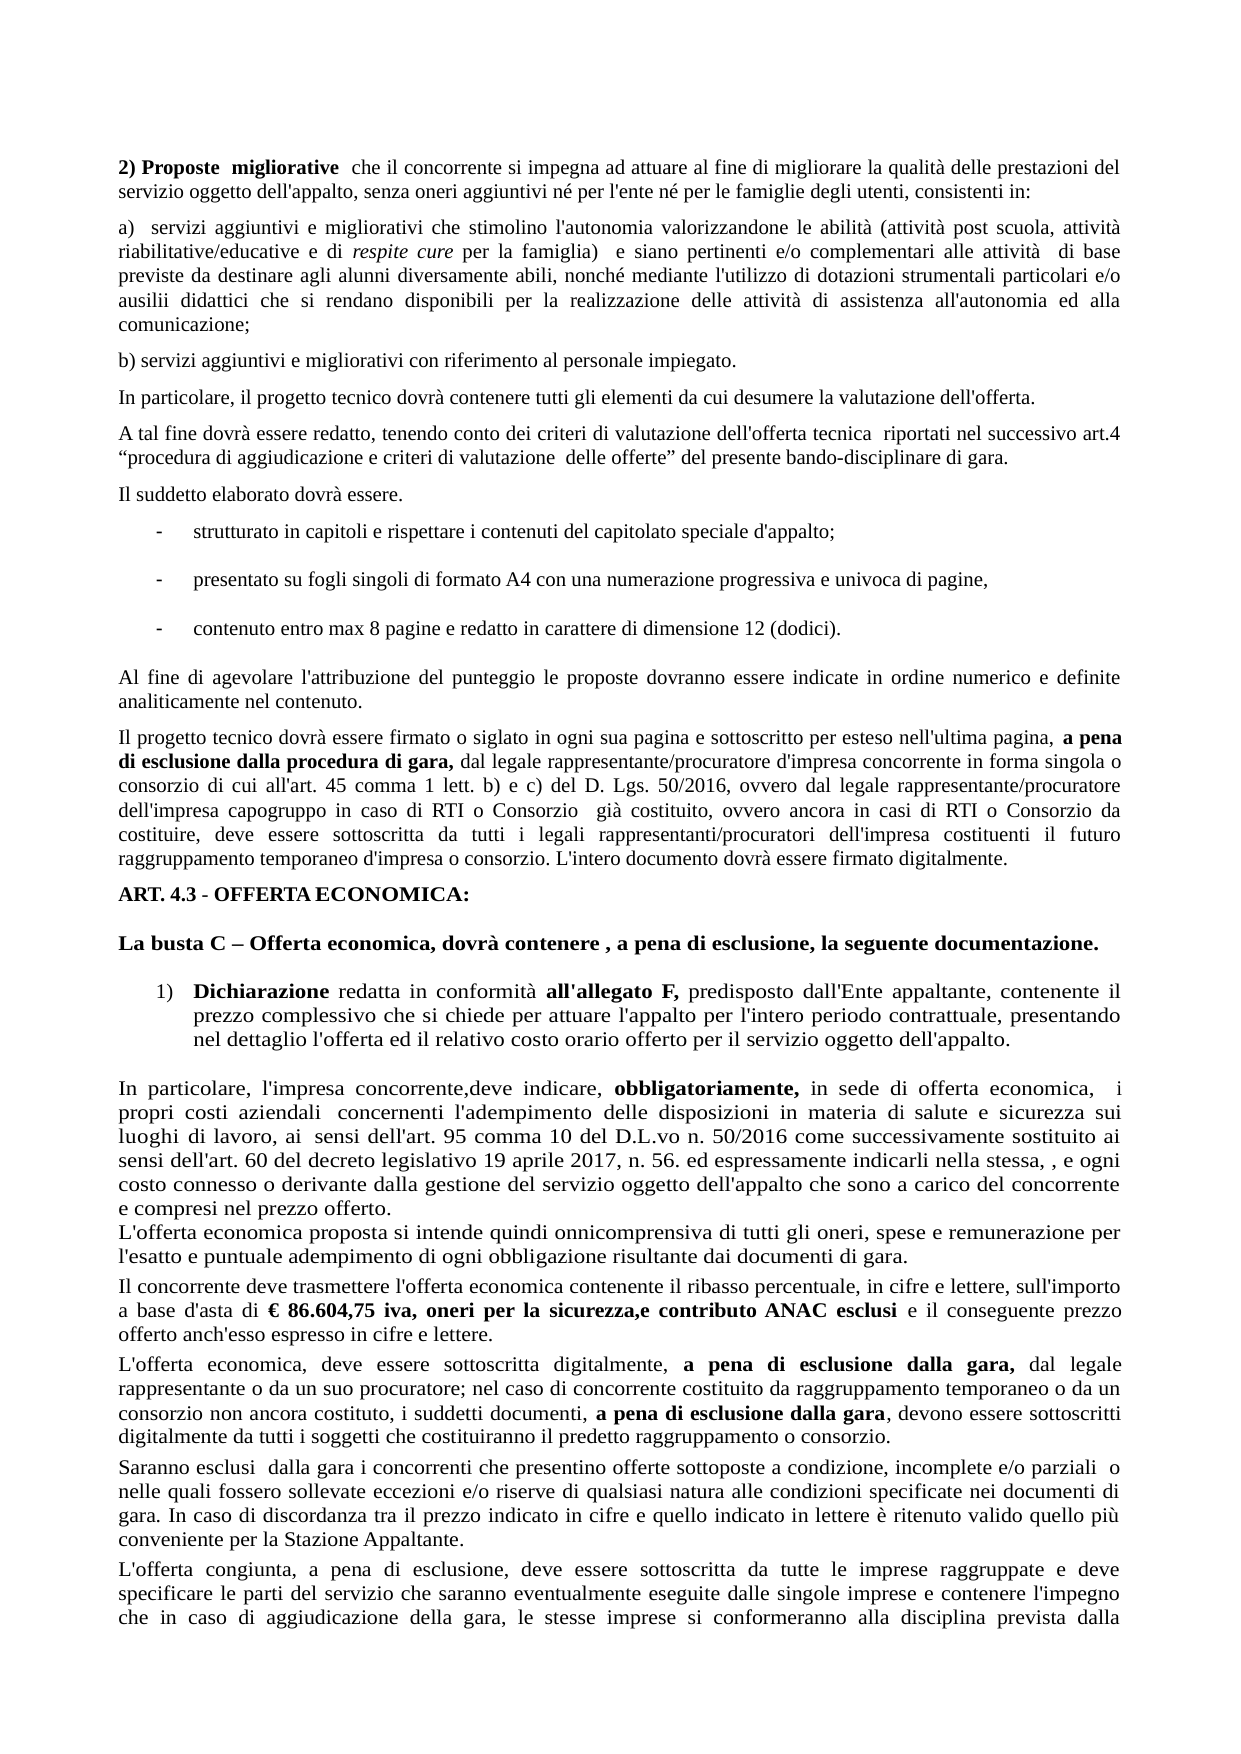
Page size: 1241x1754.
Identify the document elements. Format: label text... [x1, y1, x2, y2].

list a) servizi aggiuntivi e migliorativi che stimolino l'autonomia valorizzandone le abilità (attività post scuola, attività riabilitative/educative e di respite cure per la famiglia) e siano pertinenti e/o complementari alle attività di base previste da destinare agli alunni diversamente abili, nonché mediante l'utilizzo di dotazioni strumentali particolari e/o ausilii didattici che si rendano disponibili per la realizzazione delle attività di assistenza all'autonomia ed alla comunicazione; [118, 215, 1122, 336]
list strutturato in capitoli e rispettare i contenuti del capitolato speciale d'appalto; [156, 518, 1122, 543]
text La busta C – Offerta economica, dovrà contenere , a pena di esclusione, la seguente documentazione. [118, 931, 1122, 955]
text L'offerta economica proposta si intende quindi onnicomprensiva di tutti gli oneri, spese e remunerazione per l'esatto e puntuale adempimento di ogni obbligazione risultante dai documenti di gara. [118, 1220, 1122, 1268]
text ART. 4.3 - OFFERTA ECONOMICA: [118, 882, 1122, 906]
text In particolare, il progetto tecnico dovrà contenere tutti gli elementi da cui desumere la valutazione dell'offerta. [118, 385, 1122, 409]
text Il progetto tecnico dovrà essere firmato o siglato in ogni sua pagina e sottoscritto per esteso nell'ultima pagina, a pena di esclusione dalla procedura di gara, dal legale rappresentante/procuratore d'impresa concorrente in forma singola o consorzio di cui all'art. 45 comma 1 lett. b) e c) del D. Lgs. 50/2016, ovvero dal legale rappresentante/procuratore dell'impresa capogruppo in caso di RTI o Consorzio già costituito, ovvero ancora in casi di RTI o Consorzio da costituire, deve essere sottoscritta da tutti i legali rappresentanti/procuratori dell'impresa costituenti il futuro raggruppamento temporaneo d'impresa o consorzio. L'intero documento dovrà essere firmato digitalmente. [118, 725, 1122, 870]
text L'offerta congiunta, a pena di esclusione, deve essere sottoscritta da tutte le imprese raggruppate e deve specificare le parti del servizio che saranno eventualmente eseguite dalle singole imprese e contenere l'impegno che in caso di aggiudicazione della gara, le stesse imprese si conformeranno alla disciplina prevista dalla [118, 1557, 1122, 1629]
text A tal fine dovrà essere redatto, tenendo conto dei criteri di valutazione dell'offerta tecnica riportati nel successivo art.4 “procedura di aggiudicazione e criteri di valutazione delle offerte” del presente bando-disciplinare di gara. [118, 421, 1122, 469]
list 2) Proposte migliorative che il concorrente si impegna ad attuare al fine di migliorare la qualità delle prestazioni del servizio oggetto dell'appalto, senza oneri aggiuntivi né per l'ente né per le famiglie degli utenti, consistenti in: [118, 155, 1122, 203]
list b) servizi aggiuntivi e migliorativi con riferimento al personale impiegato. [118, 348, 1122, 372]
text Saranno esclusi dalla gara i concorrenti che presentino offerte sottoposte a condizione, incomplete e/o parziali o nelle quali fossero sollevate eccezioni e/o riserve di qualsiasi natura alle condizioni specificate nei documenti di gara. In caso di discordanza tra il prezzo indicato in cifre e quello indicato in lettere è ritenuto valido quello più conveniente per la Stazione Appaltante. [118, 1454, 1122, 1551]
text Al fine di agevolare l'attribuzione del punteggio le proposte dovranno essere indicate in ordine numerico e definite analiticamente nel contenuto. [118, 665, 1122, 713]
text Il suddetto elaborato dovrà essere. [118, 482, 1122, 506]
text L'offerta economica, deve essere sottoscritta digitalmente, a pena di esclusione dalla gara, dal legale rappresentante o da un suo procuratore; nel caso di concorrente costituito da raggruppamento temporaneo o da un consorzio non ancora costituto, i suddetti documenti, a pena di esclusione dalla gara, devono essere sottoscritti digitalmente da tutti i soggetti che costituiranno il predetto raggruppamento o consorzio. [118, 1352, 1122, 1448]
text In particolare, l'impresa concorrente,deve indicare, obbligatoriamente, in sede di offerta economica, i propri costi aziendali concernenti l'adempimento delle disposizioni in materia di salute e sicurezza sui luoghi di lavoro, ai sensi dell'art. 95 comma 10 del D.L.vo n. 50/2016 come successivamente sostituito ai sensi dell'art. 60 del decreto legislativo 19 aprile 2017, n. 56. ed espressamente indicarli nella stessa, , e ogni costo connesso o derivante dalla gestione del servizio oggetto dell'appalto che sono a carico del concorrente e compresi nel prezzo offerto. [118, 1076, 1122, 1220]
list contenuto entro max 8 pagine e redatto in carattere di dimensione 12 (dodici). [156, 616, 1122, 640]
text Il concorrente deve trasmettere l'offerta economica contenente il ribasso percentuale, in cifre e lettere, sull'importo a base d'asta di € 86.604,75 iva, oneri per la sicurezza,e contributo ANAC esclusi e il conseguente prezzo offerto anch'esso espresso in cifre e lettere. [118, 1274, 1122, 1346]
list Dichiarazione redatta in conformità all'allegato F, predisposto dall'Ente appaltante, contenente il prezzo complessivo che si chiede per attuare l'appalto per l'intero periodo contrattuale, presentando nel dettaglio l'offerta ed il relativo costo orario offerto per il servizio oggetto dell'appalto. [156, 979, 1122, 1051]
list presentato su fogli singoli di formato A4 con una numerazione progressiva e univoca di pagine, [156, 567, 1122, 591]
